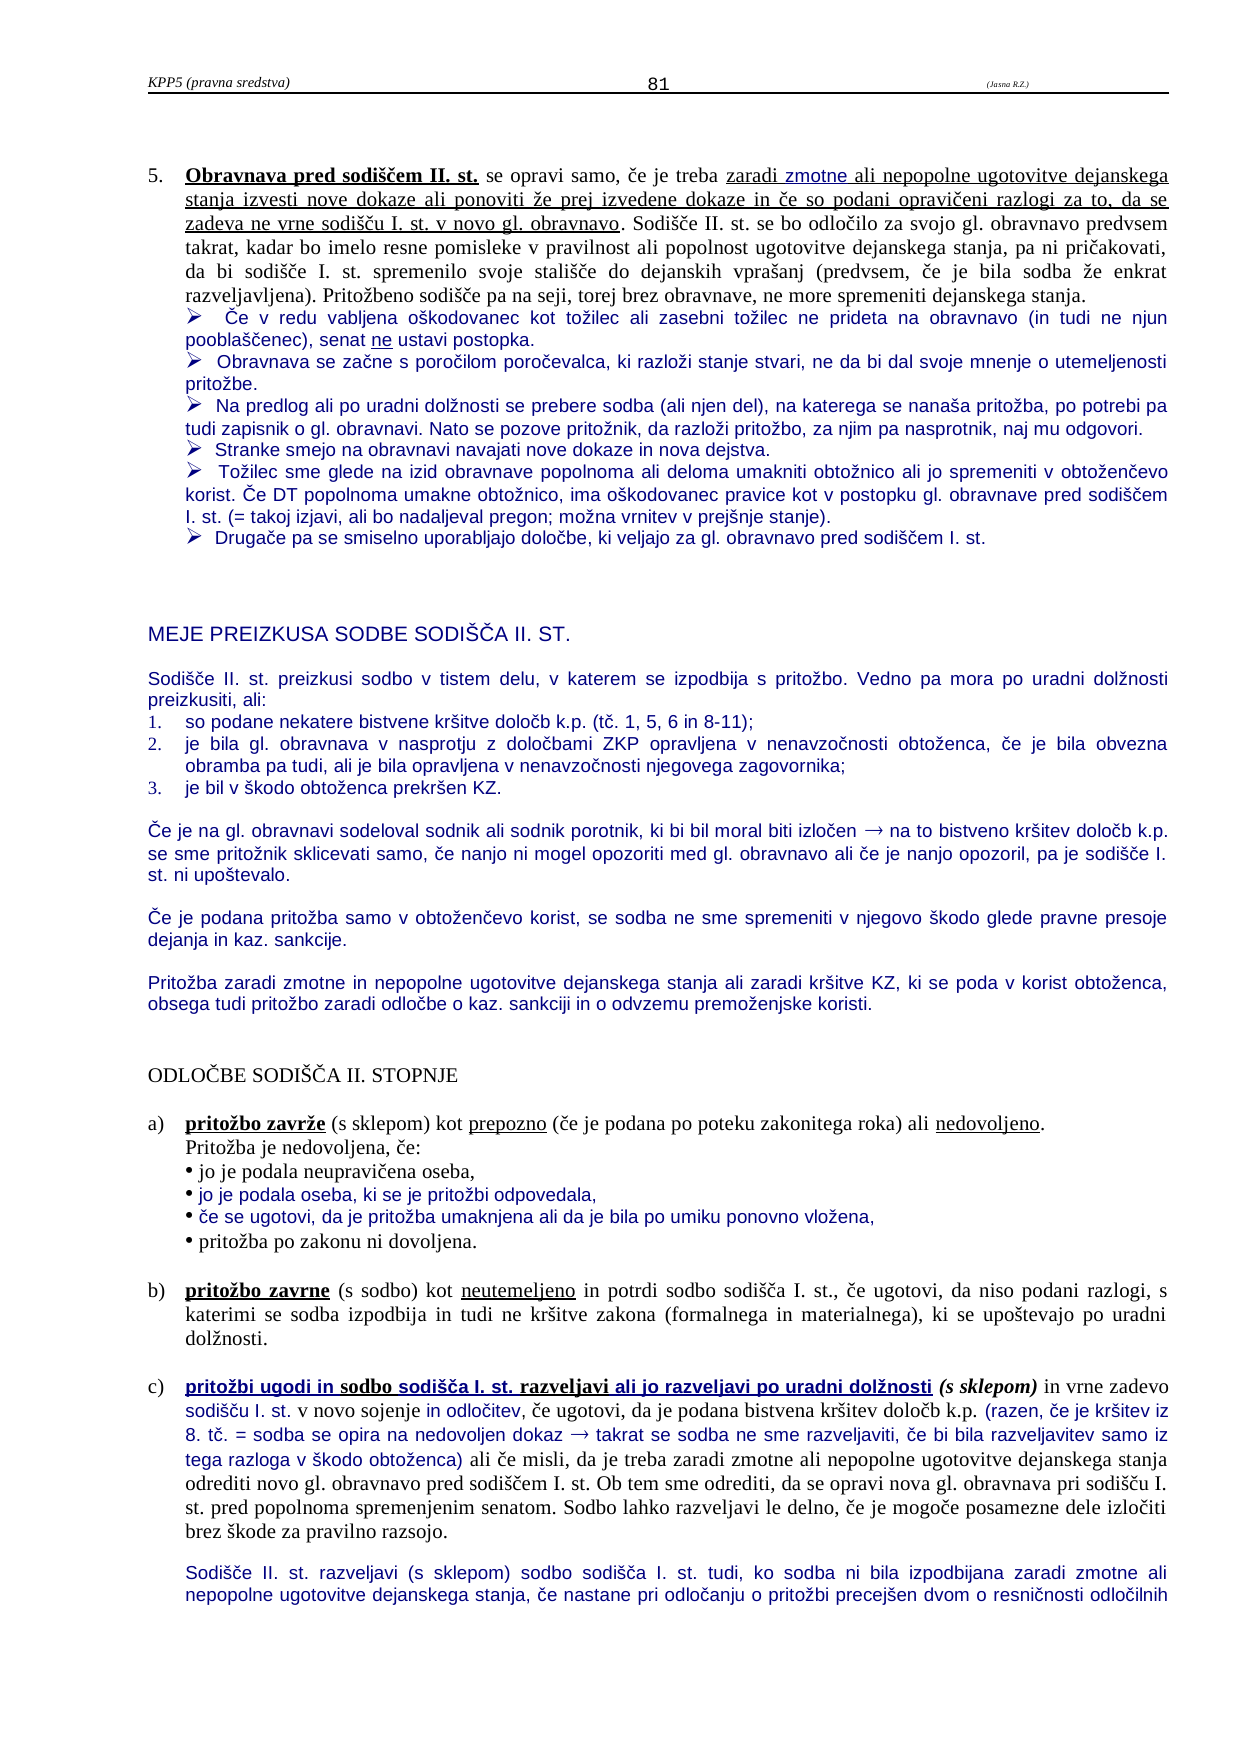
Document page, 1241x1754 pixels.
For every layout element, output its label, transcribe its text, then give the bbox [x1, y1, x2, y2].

list  pritožba po zakonu ni dovoljena. [148, 1229, 1169, 1253]
list je bila gl. obravnava v nasprotju z določbami ZKP opravljena v nenavzočnosti obtoženca, če je bila obvezna obramba pa tudi, ali je bila opravljena v nenavzočnosti njegovega zagovornika; [148, 733, 1169, 776]
list pritožbo zavrže (s sklepom) kot prepozno (če je podana po poteku zakonitega roka) ali nedovoljeno. [148, 1111, 1169, 1135]
list pritožbi ugodi in sodbo sodišča I. st. razveljavi ali jo razveljavi po uradni dolžnosti (s sklepom) in vrne zadevo sodišču I. st. v novo sojenje in odločitev, če ugotovi, da je podana bistvena kršitev določb k.p. (razen, če je kršitev iz 8. tč. = sodba se opira na nedovoljen dokaz ® takrat se sodba ne sme razveljaviti, če bi bila razveljavitev samo iz tega razloga v škodo obtoženca) ali če misli, da je treba zaradi zmotne ali nepopolne ugotovitve dejanskega stanja odrediti novo gl. obravnavo pred sodiščem I. st. Ob tem sme odrediti, da se opravi nova gl. obravnava pri sodišču I. st. pred popolnoma spremenjenim senatom. Sodbo lahko razveljavi le delno, če je mogoče posamezne dele izločiti brez škode za pravilno razsojo. [148, 1374, 1169, 1541]
list  če se ugotovi, da je pritožba umaknjena ali da je bila po umiku ponovno vložena, [148, 1206, 1169, 1229]
text ODLOČBE SODIŠČA II. STOPNJE [148, 1063, 1169, 1087]
list pritožbo zavrne (s sodbo) kot neutemeljeno in potrdi sodbo sodišča I. st., če ugotovi, da niso podani razlogi, s katerimi se sodba izpodbija in tudi ne kršitve zakona (formalnega in materialnega), ki se upoštevajo po uradni dolžnosti. [148, 1277, 1169, 1350]
text Pritožba zaradi zmotne in nepopolne ugotovitve dejanskega stanja ali zaradi kršitve KZ, ki se poda v korist obtoženca, obsega tudi pritožbo zaradi odločbe o kaz. sankciji in o odvzemu premoženjske koristi. [148, 972, 1169, 1015]
list Ø Stranke smejo na obravnavi navajati nove dokaze in nova dejstva. [148, 439, 1169, 461]
text Če je na gl. obravnavi sodeloval sodnik ali sodnik porotnik, ki bi bil moral biti izločen ® na to bistveno kršitev določb k.p. se sme pritožnik sklicevati samo, če nanjo ni mogel opozoriti med gl. obravnavo ali če je nanjo opozoril, pa je sodišče I. st. ni upoštevalo. [148, 820, 1169, 886]
list Pritožba je nedovoljena, če: [148, 1135, 1169, 1159]
list Obravnava pred sodiščem II. st. se opravi samo, če je treba zaradi zmotne ali nepopolne ugotovitve dejanskega stanja izvesti nove dokaze ali ponoviti že prej izvedene dokaze in če so podani opravičeni razlogi za to, da se zadeva ne vrne sodišču I. st. v novo gl. obravnavo. Sodišče II. st. se bo odločilo za svojo gl. obravnavo predvsem takrat, kadar bo imelo resne pomisleke v pravilnost ali popolnost ugotovitve dejanskega stanja, pa ni pričakovati, da bi sodišče I. st. spremenilo svoje stališče do dejanskih vprašanj (predvsem, če je bila sodba že enkrat razveljavljena). Pritožbeno sodišče pa na seji, torej brez obravnave, ne more spremeniti dejanskega stanja. [148, 162, 1169, 307]
list Ø Obravnava se začne s poročilom poročevalca, ki razloži stanje stvari, ne da bi dal svoje mnenje o utemeljenosti pritožbe. [148, 351, 1169, 395]
list Ø Če v redu vabljena oškodovanec kot tožilec ali zasebni tožilec ne prideta na obravnavo (in tudi ne njun pooblaščenec), senat ne ustavi postopka. [148, 307, 1169, 351]
text Sodišče II. st. preizkusi sodbo v tistem delu, v katerem se izpodbija s pritožbo. Vedno pa mora po uradni dolžnosti preizkusiti, ali: [148, 667, 1169, 711]
list Ø Na predlog ali po uradni dolžnosti se prebere sodba (ali njen del), na katerega se nanaša pritožba, po potrebi pa tudi zapisnik o gl. obravnavi. Nato se pozove pritožnik, da razloži pritožbo, za njim pa nasprotnik, naj mu odgovori. [148, 395, 1169, 439]
text Če je podana pritožba samo v obtoženčevo korist, se sodba ne sme spremeniti v njegovo škodo glede pravne presoje dejanja in kaz. sankcije. [148, 907, 1169, 950]
list so podane nekatere bistvene kršitve določb k.p. (tč. 1, 5, 6 in 8-11); [148, 711, 1169, 733]
list Ø Tožilec sme glede na izid obravnave popolnoma ali deloma umakniti obtožnico ali jo spremeniti v obtoženčevo korist. Če DT popolnoma umakne obtožnico, ima oškodovanec pravice kot v postopku gl. obravnave pred sodiščem I. st. (= takoj izjavi, ali bo nadaljeval pregon; možna vrnitev v prejšnje stanje). [148, 461, 1169, 527]
list Sodišče II. st. razveljavi (s sklepom) sodbo sodišča I. st. tudi, ko sodba ni bila izpodbijana zaradi zmotne ali nepopolne ugotovitve dejanskega stanja, če nastane pri odločanju o pritožbi precejšen dvom o resničnosti odločilnih [148, 1562, 1169, 1605]
list Ø Drugače pa se smiselno uporabljajo določbe, ki veljajo za gl. obravnavo pred sodiščem I. st. [148, 527, 1169, 549]
list je bil v škodo obtoženca prekršen KZ. [148, 776, 1169, 798]
list  jo je podala neupravičena oseba, [148, 1159, 1169, 1184]
list  jo je podala oseba, ki se je pritožbi odpovedala, [148, 1184, 1169, 1206]
text MEJE PREIZKUSA SODBE SODIŠČA II. ST. [148, 622, 1169, 646]
